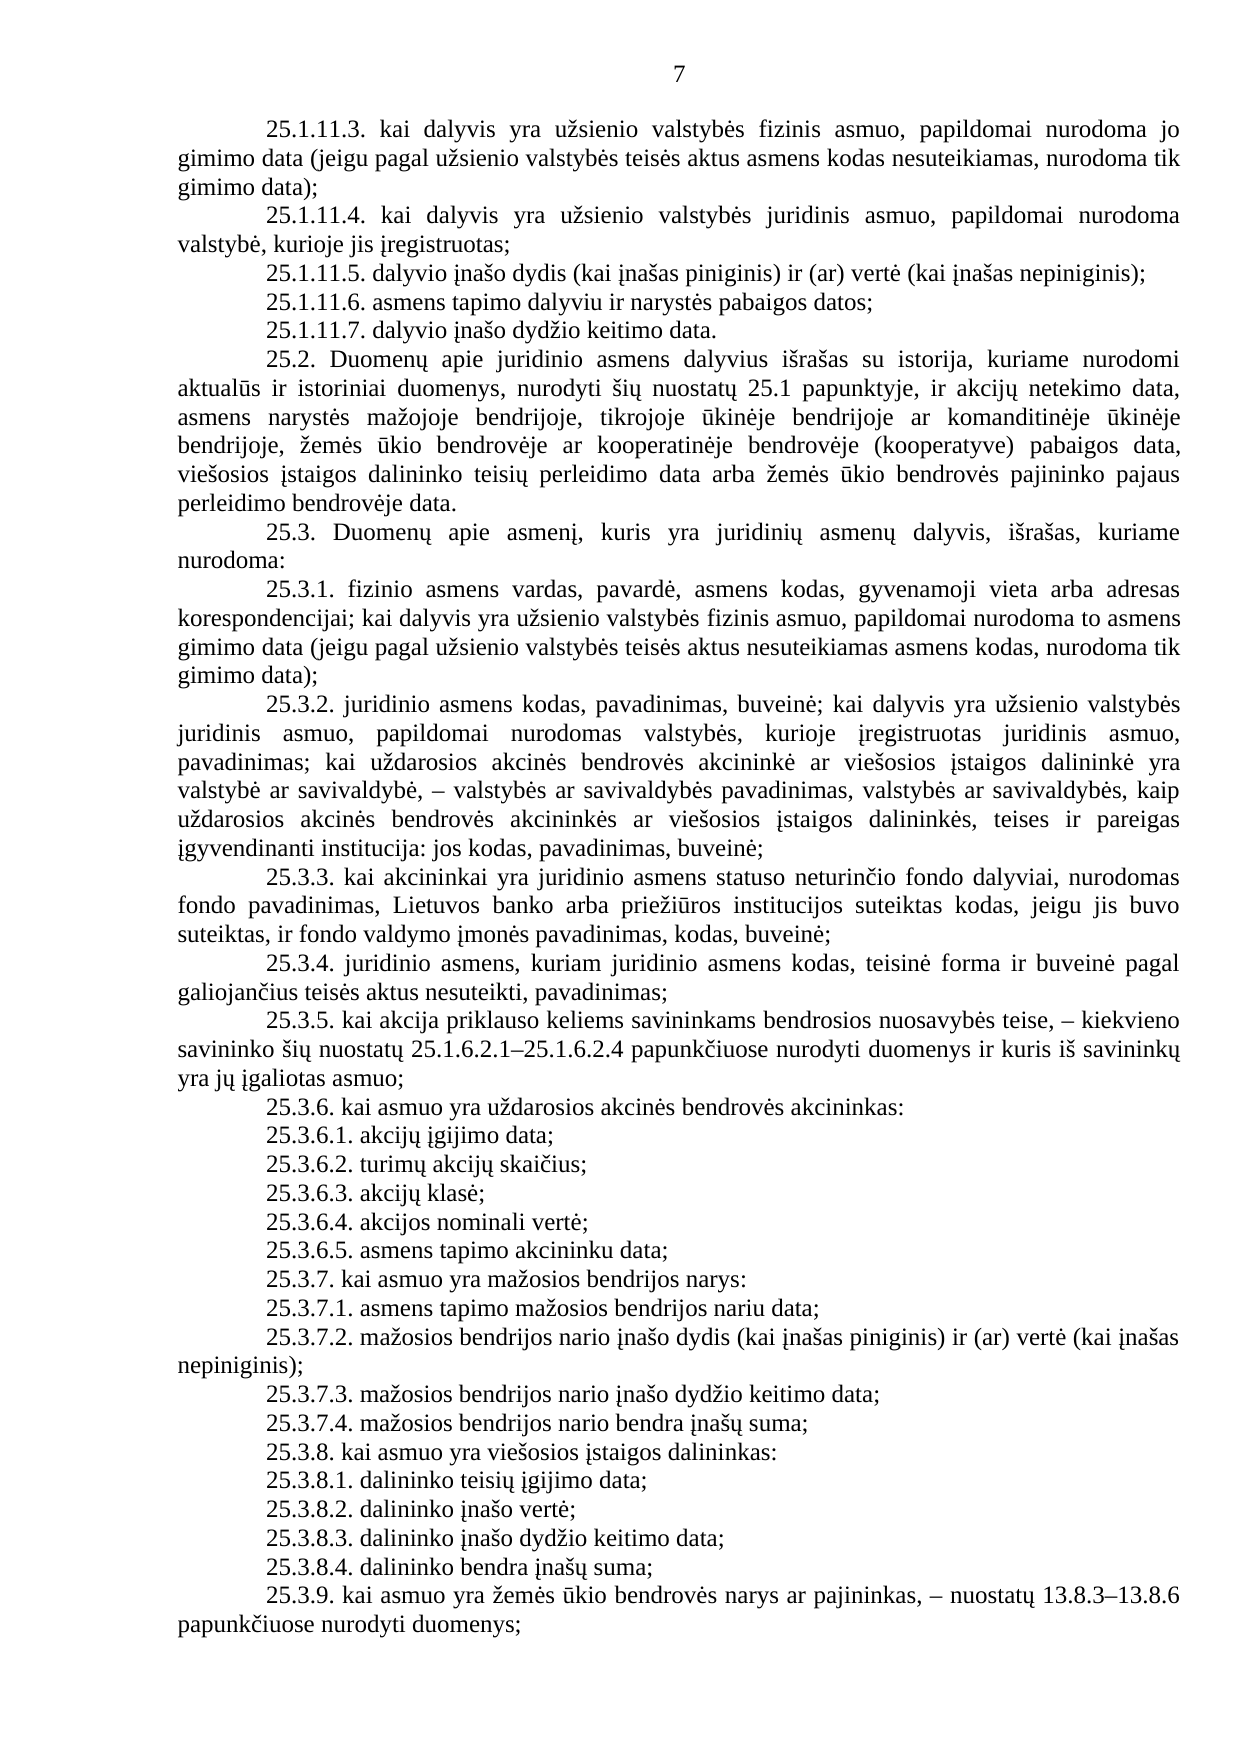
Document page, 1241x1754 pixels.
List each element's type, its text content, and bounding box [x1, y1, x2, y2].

text 25.3.1. fizinio asmens vardas, pavardė, asmens kodas, gyvenamoji vieta arba adresas korespondencijai; kai dalyvis yra užsienio valstybės fizinis asmuo, papildomai nurodoma to asmens gimimo data (jeigu pagal užsienio valstybės teisės aktus nesuteikiamas asmens kodas, nurodoma tik gimimo data); [177, 574, 1181, 689]
text 25.3.6. kai asmuo yra uždarosios akcinės bendrovės akcininkas: [177, 1092, 1181, 1120]
text 25.3. Duomenų apie asmenį, kuris yra juridinių asmenų dalyvis, išrašas, kuriame nurodoma: [177, 517, 1181, 574]
text 25.3.8.1. dalininko teisių įgijimo data; [177, 1465, 1181, 1494]
text 25.3.8.2. dalininko įnašo vertė; [177, 1494, 1181, 1523]
text 25.3.8.3. dalininko įnašo dydžio keitimo data; [177, 1523, 1181, 1552]
text 25.3.7. kai asmuo yra mažosios bendrijos narys: [177, 1264, 1181, 1293]
text 25.2. Duomenų apie juridinio asmens dalyvius išrašas su istorija, kuriame nurodomi aktualūs ir istoriniai duomenys, nurodyti šių nuostatų 25.1 papunktyje, ir akcijų netekimo data, asmens narystės mažojoje bendrijoje, tikrojoje ūkinėje bendrijoje ar komanditinėje ūkinėje bendrijoje, žemės ūkio bendrovėje ar kooperatinėje bendrovėje (kooperatyve) pabaigos data, viešosios įstaigos dalininko teisių perleidimo data arba žemės ūkio bendrovės pajininko pajaus perleidimo bendrovėje data. [177, 344, 1181, 517]
text 25.1.11.7. dalyvio įnašo dydžio keitimo data. [177, 315, 1181, 344]
text 25.3.6.4. akcijos nominali vertė; [177, 1207, 1181, 1235]
text 25.3.7.4. mažosios bendrijos nario bendra įnašų suma; [177, 1408, 1181, 1437]
text 25.3.8.4. dalininko bendra įnašų suma; [177, 1552, 1181, 1580]
text 25.3.7.3. mažosios bendrijos nario įnašo dydžio keitimo data; [177, 1379, 1181, 1408]
text 25.3.2. juridinio asmens kodas, pavadinimas, buveinė; kai dalyvis yra užsienio valstybės juridinis asmuo, papildomai nurodomas valstybės, kurioje įregistruotas juridinis asmuo, pavadinimas; kai uždarosios akcinės bendrovės akcininkė ar viešosios įstaigos dalininkė yra valstybė ar savivaldybė, – valstybės ar savivaldybės pavadinimas, valstybės ar savivaldybės, kaip uždarosios akcinės bendrovės akcininkės ar viešosios įstaigos dalininkės, teises ir pareigas įgyvendinanti institucija: jos kodas, pavadinimas, buveinė; [177, 689, 1181, 862]
text 25.3.5. kai akcija priklauso keliems savininkams bendrosios nuosavybės teise, – kiekvieno savininko šių nuostatų 25.1.6.2.1–25.1.6.2.4 papunkčiuose nurodyti duomenys ir kuris iš savininkų yra jų įgaliotas asmuo; [177, 1005, 1181, 1092]
text 25.1.11.5. dalyvio įnašo dydis (kai įnašas piniginis) ir (ar) vertė (kai įnašas nepiniginis); [177, 258, 1181, 287]
text 25.3.6.2. turimų akcijų skaičius; [177, 1149, 1181, 1178]
text 25.1.11.3. kai dalyvis yra užsienio valstybės fizinis asmuo, papildomai nurodoma jo gimimo data (jeigu pagal užsienio valstybės teisės aktus asmens kodas nesuteikiamas, nurodoma tik gimimo data); [177, 114, 1181, 200]
text 25.1.11.6. asmens tapimo dalyviu ir narystės pabaigos datos; [177, 287, 1181, 315]
text 25.3.3. kai akcininkai yra juridinio asmens statuso neturinčio fondo dalyviai, nurodomas fondo pavadinimas, Lietuvos banko arba priežiūros institucijos suteiktas kodas, jeigu jis buvo suteiktas, ir fondo valdymo įmonės pavadinimas, kodas, buveinė; [177, 862, 1181, 948]
text 25.3.7.1. asmens tapimo mažosios bendrijos nariu data; [177, 1293, 1181, 1322]
text 25.3.4. juridinio asmens, kuriam juridinio asmens kodas, teisinė forma ir buveinė pagal galiojančius teisės aktus nesuteikti, pavadinimas; [177, 948, 1181, 1005]
text 25.3.6.3. akcijų klasė; [177, 1178, 1181, 1207]
text 25.3.7.2. mažosios bendrijos nario įnašo dydis (kai įnašas piniginis) ir (ar) vertė (kai įnašas nepiniginis); [177, 1322, 1181, 1379]
text 25.3.8. kai asmuo yra viešosios įstaigos dalininkas: [177, 1437, 1181, 1465]
text 25.3.9. kai asmuo yra žemės ūkio bendrovės narys ar pajininkas, – nuostatų 13.8.3–13.8.6 papunkčiuose nurodyti duomenys; [177, 1580, 1181, 1638]
text 25.3.6.1. akcijų įgijimo data; [177, 1120, 1181, 1149]
text 25.1.11.4. kai dalyvis yra užsienio valstybės juridinis asmuo, papildomai nurodoma valstybė, kurioje jis įregistruotas; [177, 200, 1181, 258]
text 25.3.6.5. asmens tapimo akcininku data; [177, 1235, 1181, 1264]
